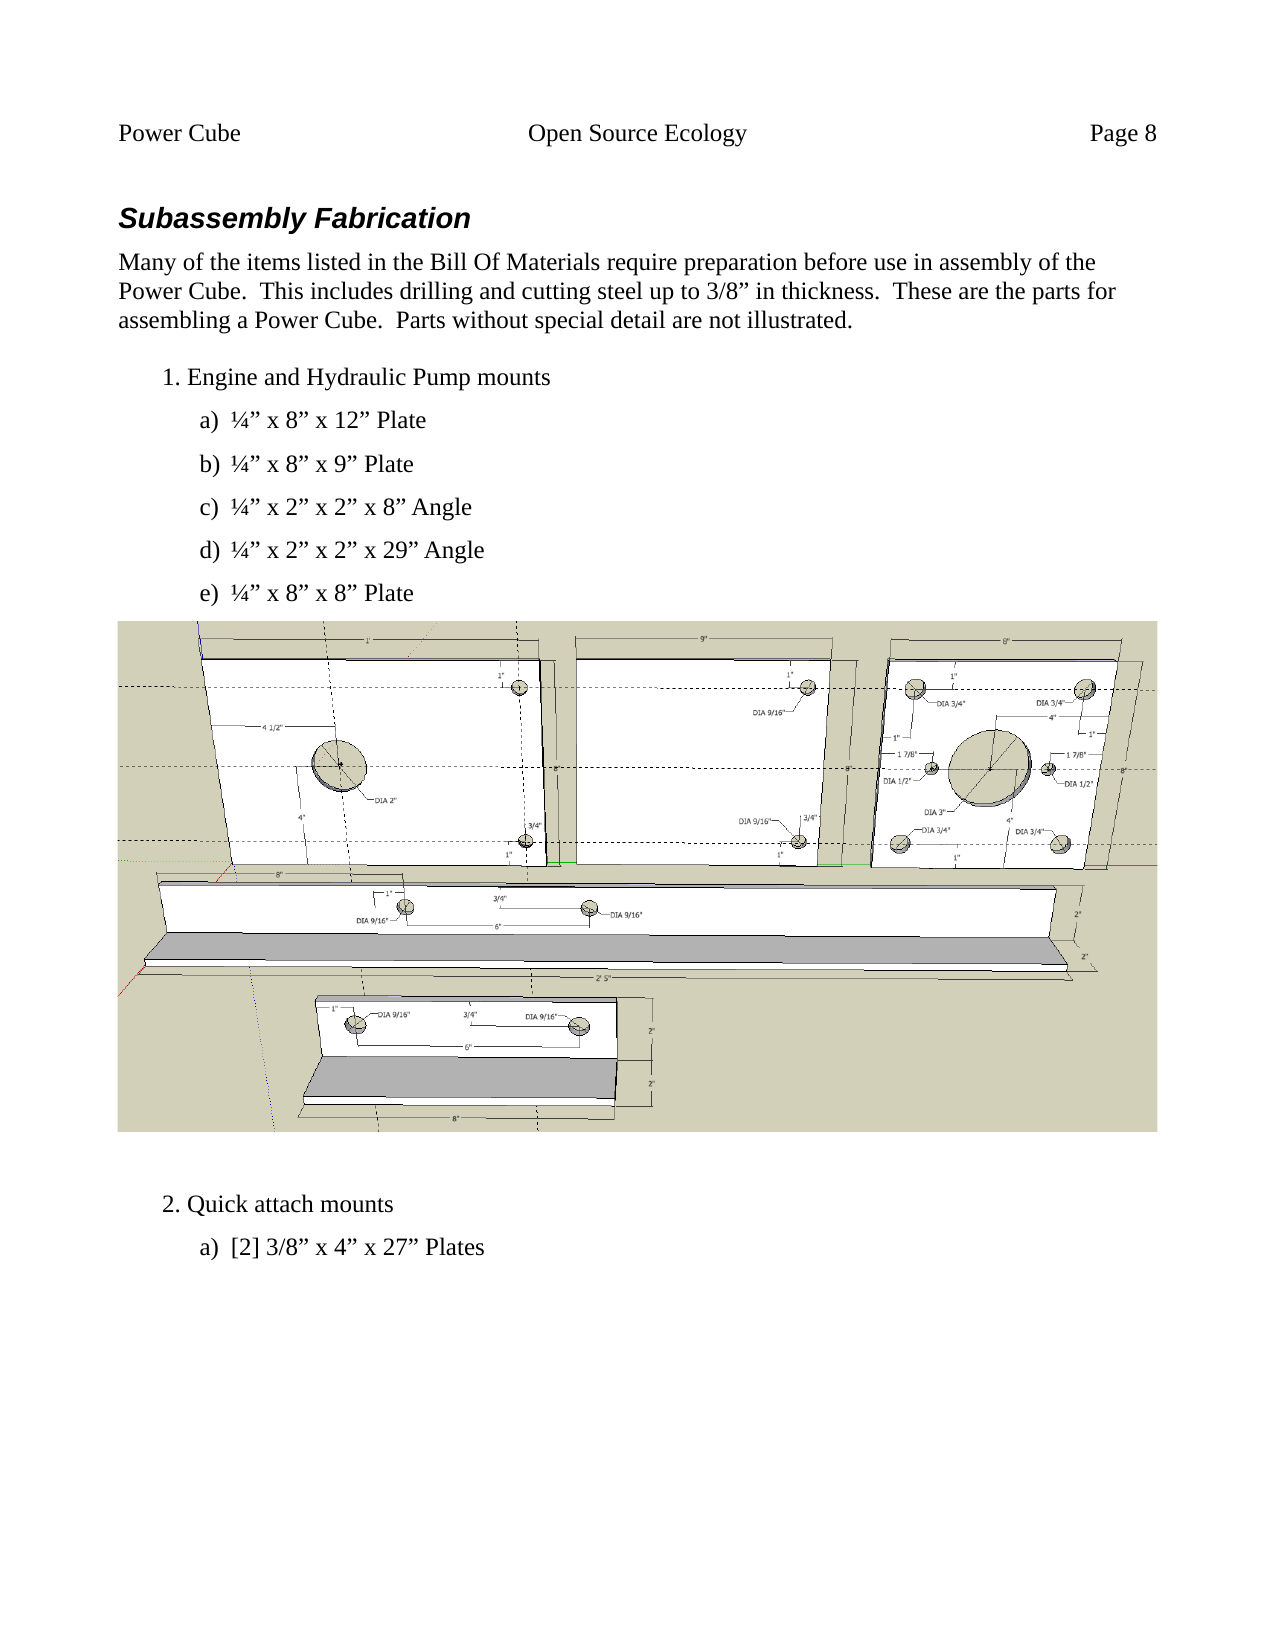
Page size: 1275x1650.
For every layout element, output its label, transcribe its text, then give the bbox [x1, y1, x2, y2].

list Engine and Hydraulic Pump mounts [156, 362, 1157, 391]
list ¼” x 2” x 2” x 8” Angle [193, 492, 1157, 521]
list ¼” x 8” x 12” Plate [193, 406, 1157, 434]
list ¼” x 8” x 8” Plate [193, 578, 1157, 607]
list Quick attach mounts [156, 1189, 1157, 1218]
list ¼” x 2” x 2” x 29” Angle [193, 535, 1157, 564]
subtitle Subassembly Fabrication [118, 201, 1157, 235]
picture [117, 621, 1158, 1132]
list ¼” x 8” x 9” Plate [193, 449, 1157, 477]
list [2] 3/8” x 4” x 27” Plates [193, 1232, 1157, 1261]
text Many of the items listed in the Bill Of Materials require preparation before use in assembly of the Power Cube. This includes drilling and cutting steel up to 3/8” in thickness. These are the parts for assembling a Power Cube. Parts without special detail are not illustrated. [118, 247, 1157, 334]
